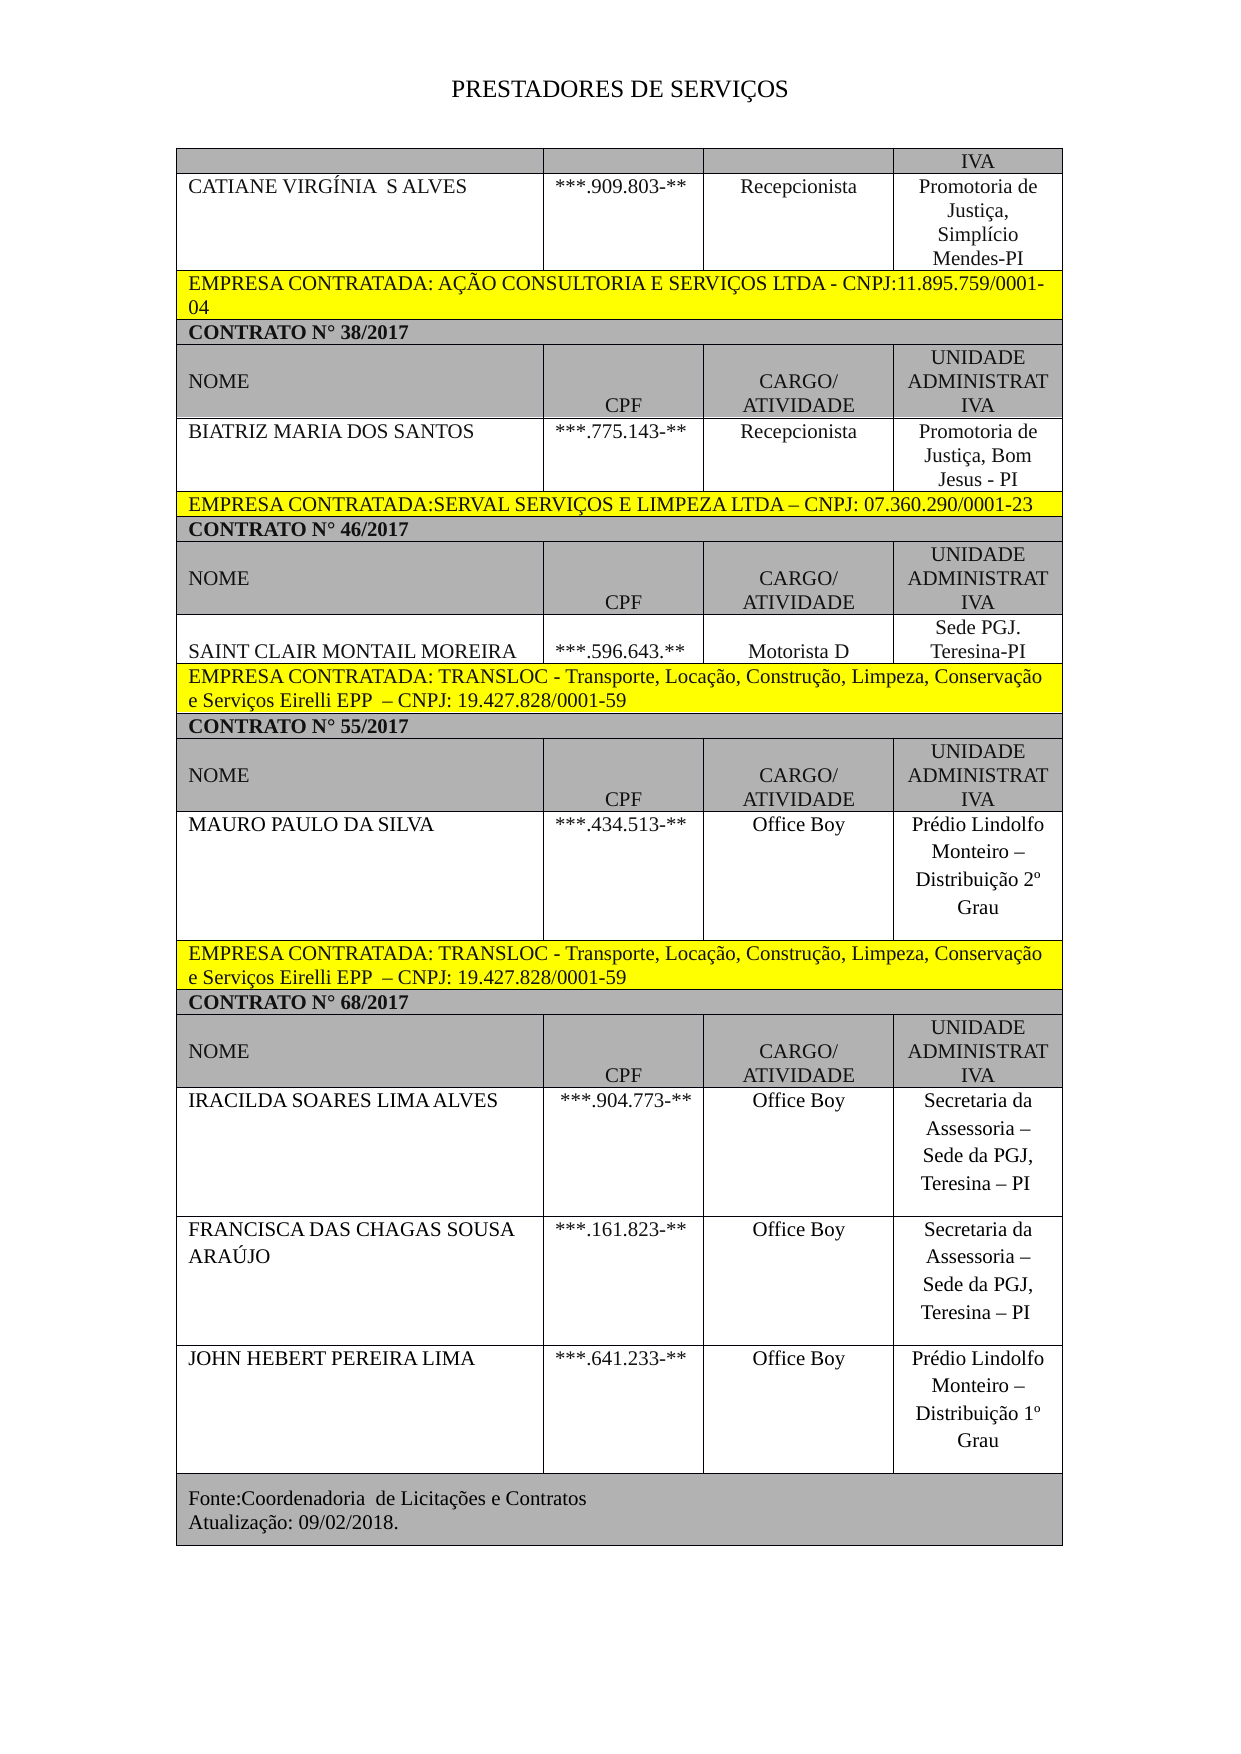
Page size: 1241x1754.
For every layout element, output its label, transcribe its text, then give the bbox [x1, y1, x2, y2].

table_cell CATIANE VIRGÍNIA S ALVES [177, 174, 543, 270]
table_cell Secretaria da Assessoria – Sede da PGJ, Teresina – PI [894, 1217, 1062, 1344]
table_cell Office Boy [704, 1346, 893, 1473]
table_cell SAINT CLAIR MONTAIL MOREIRA [177, 615, 543, 663]
table_cell CONTRATO N° 68/2017 [177, 990, 1062, 1014]
table_cell NOME [177, 739, 543, 811]
table_cell MAURO PAULO DA SILVA [177, 812, 543, 939]
table_cell [704, 149, 893, 173]
table_cell Recepcionista [704, 174, 893, 270]
table_cell Prédio Lindolfo Monteiro – Distribuição 1º Grau [894, 1346, 1062, 1473]
table_cell UNIDADE ADMINISTRATIVA [894, 345, 1062, 417]
table_cell NOME [177, 345, 543, 417]
table_cell CARGO/ ATIVIDADE [704, 739, 893, 811]
table_cell [544, 149, 703, 173]
table_cell [177, 149, 543, 173]
table_cell ***.909.803-** [544, 174, 703, 270]
table_cell IRACILDA SOARES LIMA ALVES [177, 1088, 543, 1216]
table_cell IVA [894, 149, 1062, 173]
table_cell ***.904.773-** [544, 1088, 703, 1216]
table_cell UNIDADE ADMINISTRATIVA [894, 739, 1062, 811]
table_cell Motorista D [704, 615, 893, 663]
table_cell Promotoria de Justiça, Bom Jesus - PI [894, 419, 1062, 491]
table_cell CARGO/ ATIVIDADE [704, 1015, 893, 1087]
table_cell CPF [544, 542, 703, 614]
table_cell Recepcionista [704, 419, 893, 491]
table_cell CPF [544, 345, 703, 417]
table_cell Promotoria de Justiça, Simplício Mendes-PI [894, 174, 1062, 270]
table_cell Office Boy [704, 812, 893, 939]
table_cell Office Boy [704, 1217, 893, 1344]
table_cell ***.161.823-** [544, 1217, 703, 1344]
table_cell Office Boy [704, 1088, 893, 1216]
table_cell CARGO/ ATIVIDADE [704, 345, 893, 417]
table_cell Sede PGJ. Teresina-PI [894, 615, 1062, 663]
table_cell CONTRATO N° 55/2017 [177, 714, 1062, 738]
table_cell UNIDADE ADMINISTRATIVA [894, 542, 1062, 614]
table_cell Secretaria da Assessoria – Sede da PGJ, Teresina – PI [894, 1088, 1062, 1216]
table_cell ***.775.143-** [544, 419, 703, 491]
table_cell CARGO/ ATIVIDADE [704, 542, 893, 614]
table_cell JOHN HEBERT PEREIRA LIMA [177, 1346, 543, 1473]
table_cell CPF [544, 1015, 703, 1087]
table_cell ***.596.643.** [544, 615, 703, 663]
table_cell ***.434.513-** [544, 812, 703, 939]
table_cell FRANCISCA DAS CHAGAS SOUSA ARAÚJO [177, 1217, 543, 1344]
table_cell Prédio Lindolfo Monteiro – Distribuição 2º Grau [894, 812, 1062, 939]
table_cell CONTRATO N° 38/2017 [177, 320, 1062, 344]
table_cell BIATRIZ MARIA DOS SANTOS [177, 419, 543, 491]
table_cell Fonte:Coordenadoria de Licitações e Contratos Atualização: 09/02/2018. [177, 1474, 1062, 1545]
table_cell NOME [177, 542, 543, 614]
table_cell NOME [177, 1015, 543, 1087]
table_cell ***.641.233-** [544, 1346, 703, 1473]
table_cell CONTRATO N° 46/2017 [177, 517, 1062, 541]
table_cell UNIDADE ADMINISTRATIVA [894, 1015, 1062, 1087]
table_cell CPF [544, 739, 703, 811]
